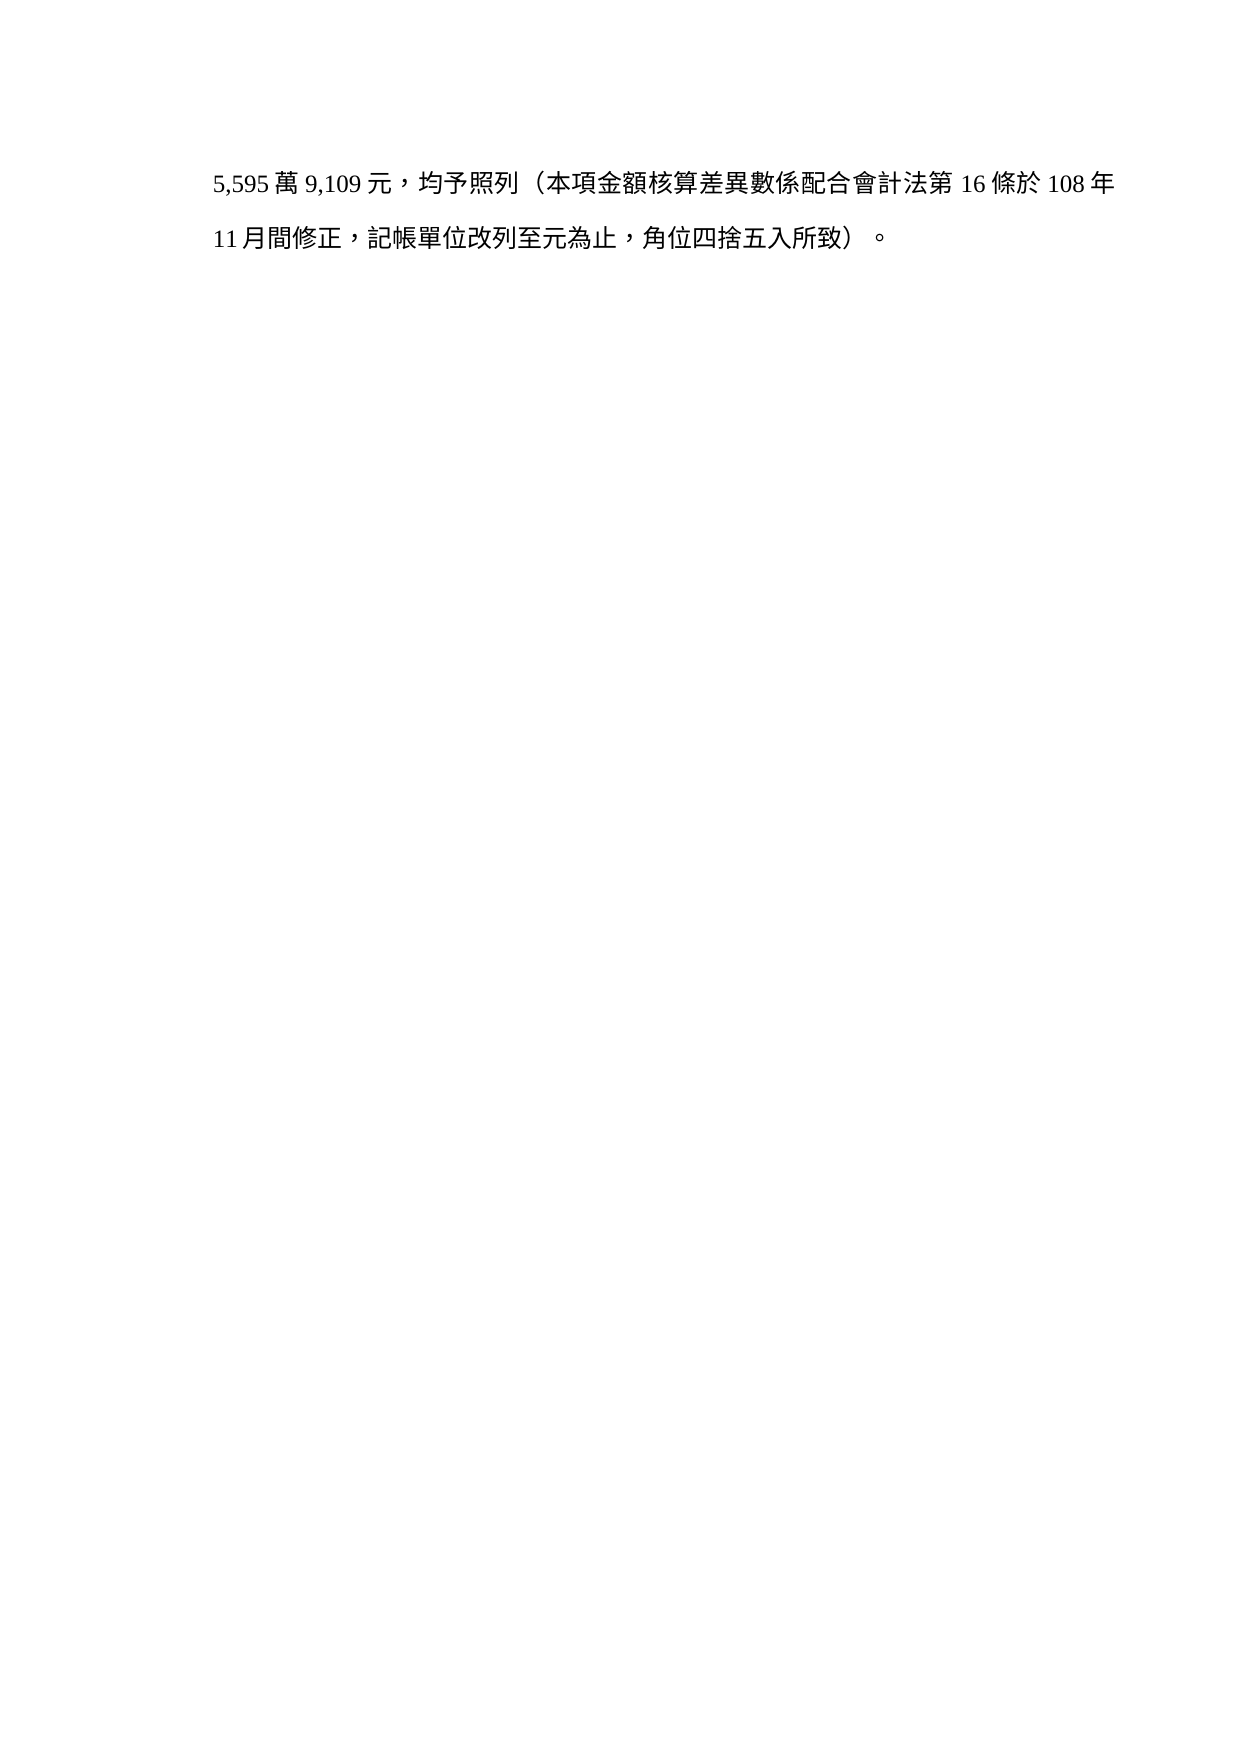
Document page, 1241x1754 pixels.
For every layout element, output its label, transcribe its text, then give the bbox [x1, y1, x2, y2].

text 5,595萬9,109元，均予照列（本項金額核算差異數係配合會計法第16條於108年11月間修正，記帳單位改列至元為止，角位四捨五入所致）。 [213, 164, 1116, 254]
